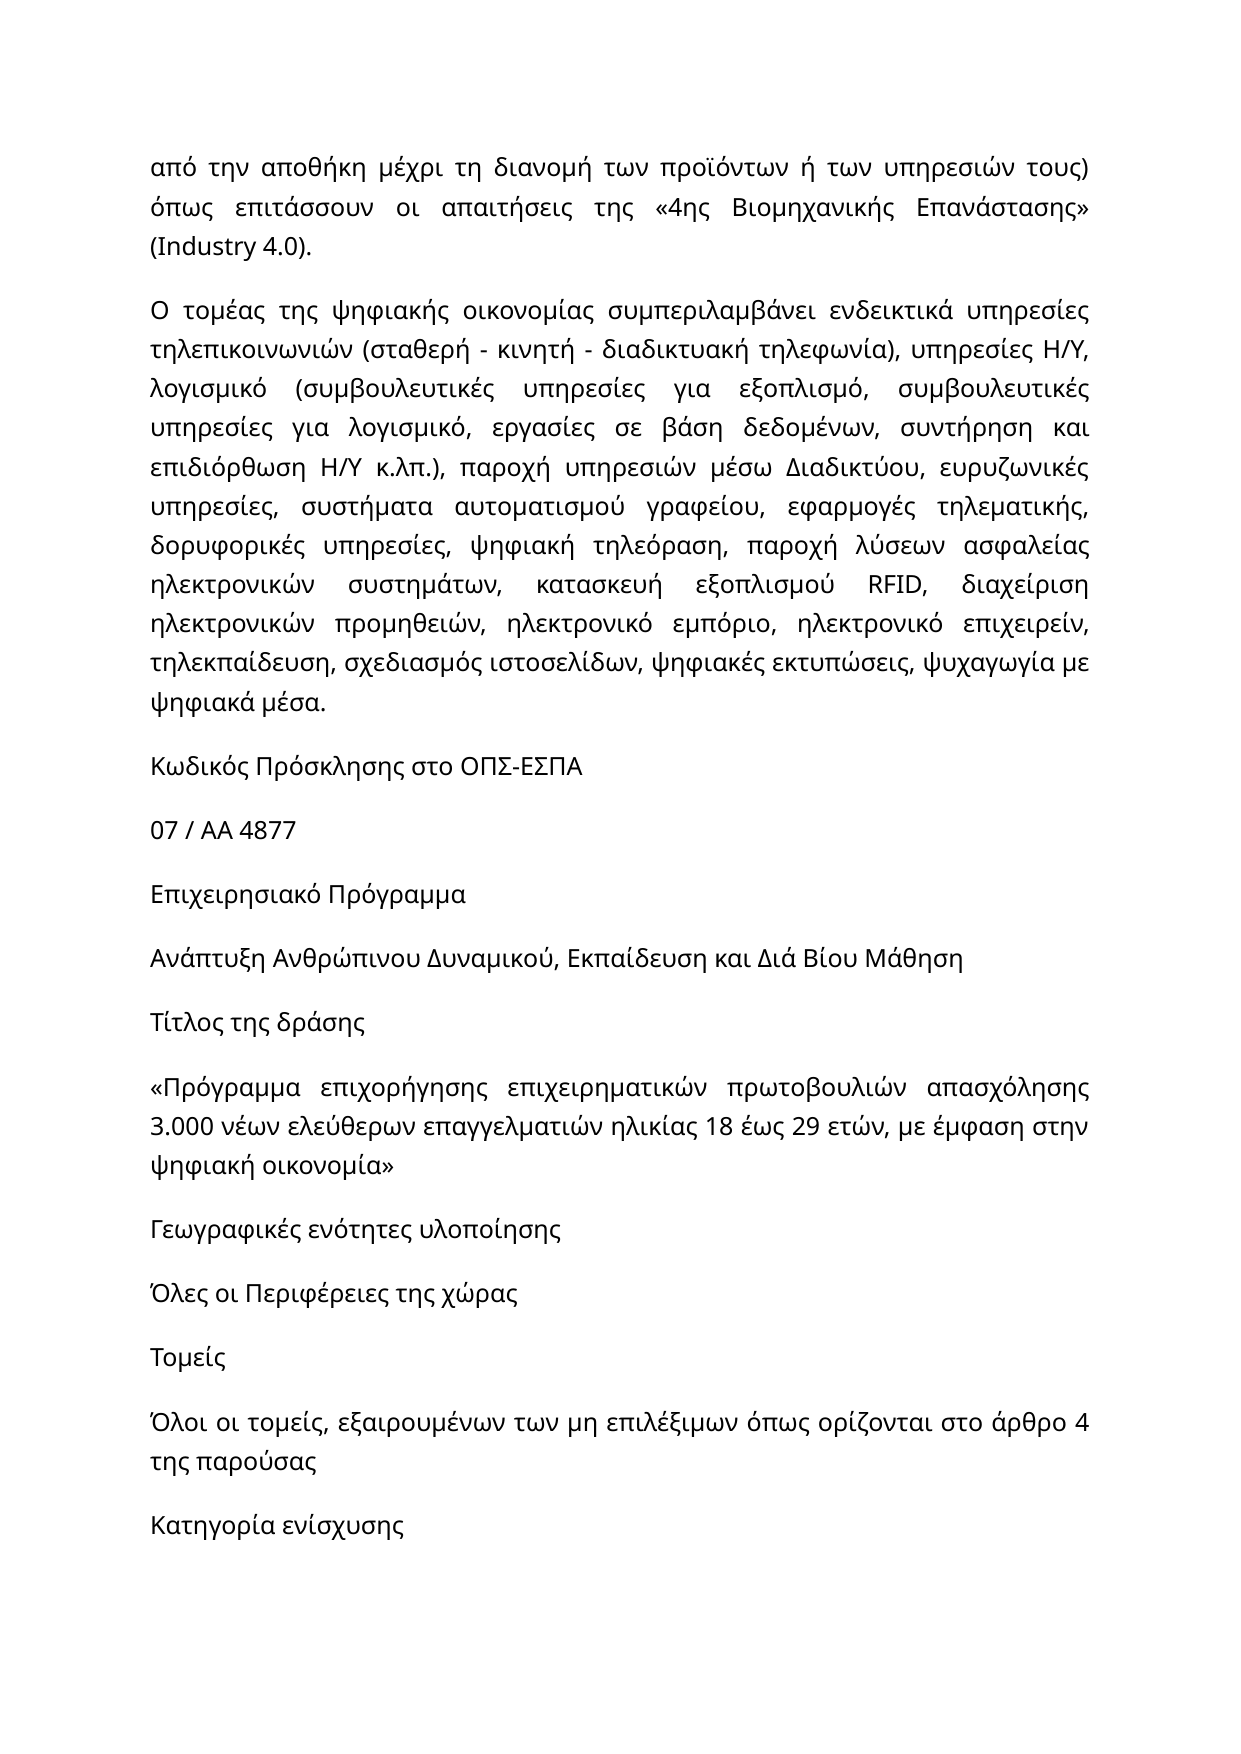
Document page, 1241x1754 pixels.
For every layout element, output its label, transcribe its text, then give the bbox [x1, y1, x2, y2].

text Ο τομέας της ψηφιακής οικονομίας συμπεριλαμβάνει ενδεικτικά υπηρεσίες τηλεπικοινωνιών (σταθερή - κινητή - διαδικτυακή τηλεφωνία), υπηρεσίες Η/Υ, λογισμικό (συμβουλευτικές υπηρεσίες για εξοπλισμό, συμβουλευτικές υπηρεσίες για λογισμικό, εργασίες σε βάση δεδομένων, συντήρηση και επιδιόρθωση Η/Υ κ.λπ.), παροχή υπηρεσιών μέσω Διαδικτύου, ευρυζωνικές υπηρεσίες, συστήματα αυτοματισμού γραφείου, εφαρμογές τηλεματικής, δορυφορικές υπηρεσίες, ψηφιακή τηλεόραση, παροχή λύσεων ασφαλείας ηλεκτρονικών συστημάτων, κατασκευή εξοπλισμού RFID, διαχείριση ηλεκτρονικών προμηθειών, ηλεκτρονικό εμπόριο, ηλεκτρονικό επιχειρείν, τηλεκπαίδευση, σχεδιασμός ιστοσελίδων, ψηφιακές εκτυπώσεις, ψυχαγωγία με ψηφιακά μέσα. [150, 292, 1090, 718]
text από την αποθήκη μέχρι τη διανομή των προϊόντων ή των υπηρεσιών τους) όπως επιτάσσουν οι απαιτήσεις της «4ης Βιομηχανικής Επανάστασης» (Industry 4.0). [150, 150, 1090, 262]
text Όλοι οι τομείς, εξαιρουμένων των μη επιλέξιμων όπως ορίζονται στο άρθρο 4 της παρούσας [150, 1404, 1090, 1477]
text Όλες οι Περιφέρειες της χώρας [150, 1276, 1090, 1310]
text «Πρόγραμμα επιχορήγησης επιχειρηματικών πρωτοβουλιών απασχόλησης 3.000 νέων ελεύθερων επαγγελματιών ηλικίας 18 έως 29 ετών, με έμφαση στην ψηφιακή οικονομία» [150, 1069, 1090, 1182]
text Τομείς [150, 1340, 1090, 1374]
text Γεωγραφικές ενότητες υλοποίησης [150, 1212, 1090, 1246]
text Επιχειρησιακό Πρόγραμμα [150, 877, 1090, 911]
text Κατηγορία ενίσχυσης [150, 1507, 1090, 1542]
text 07 / ΑΑ 4877 [150, 812, 1090, 847]
text Ανάπτυξη Ανθρώπινου Δυναμικού, Εκπαίδευση και Διά Βίου Μάθηση [150, 941, 1090, 975]
text Τίτλος της δράσης [150, 1005, 1090, 1039]
text Κωδικός Πρόσκλησης στο ΟΠΣ-ΕΣΠΑ [150, 748, 1090, 782]
